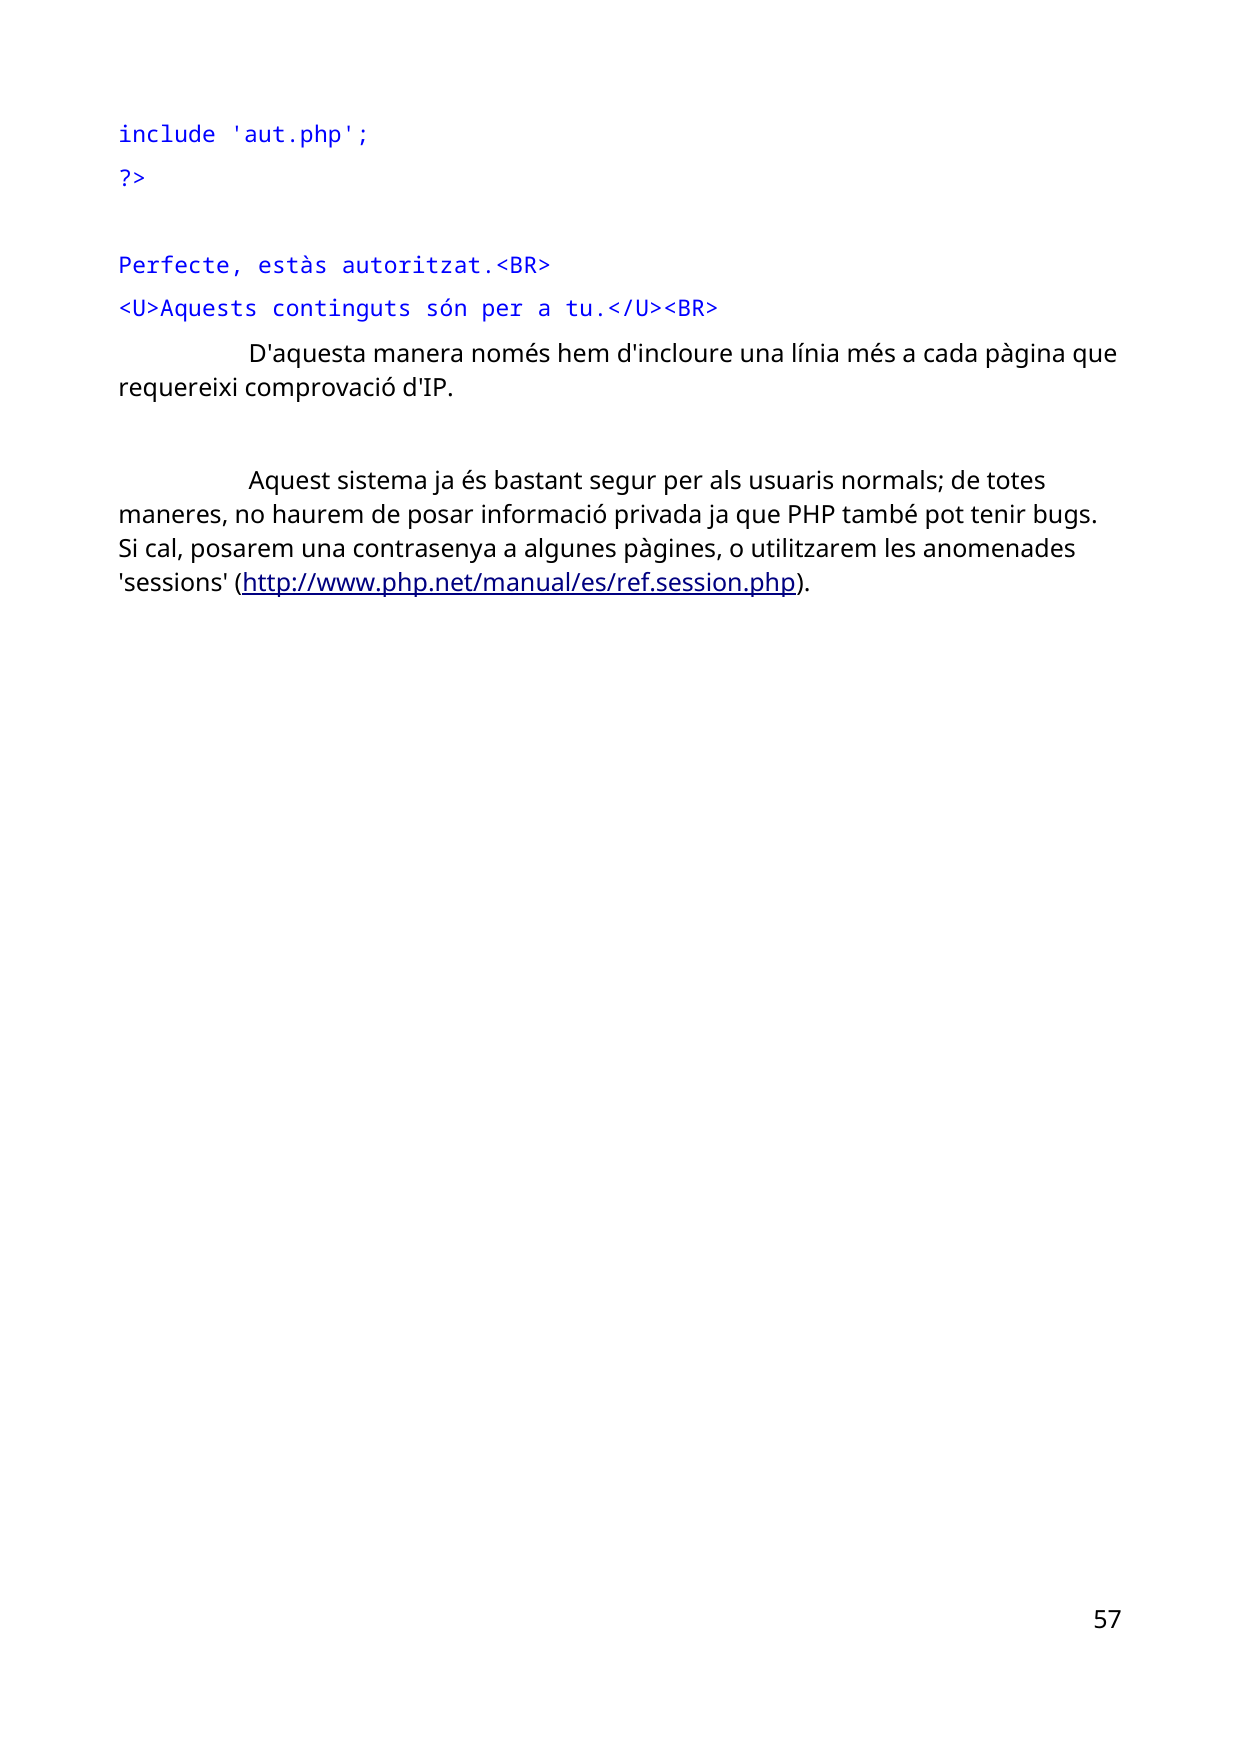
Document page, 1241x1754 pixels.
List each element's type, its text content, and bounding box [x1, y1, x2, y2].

text D'aquesta manera només hem d'incloure una línia més a cada pàgina que requereixi comprovació d'IP. [118, 336, 1122, 404]
text Aquest sistema ja és bastant segur per als usuaris normals; de totes maneres, no haurem de posar informació privada ja que PHP també pot tenir bugs. Si cal, posarem una contrasenya a algunes pàgines, o utilitzarem les anomenades 'sessions' (http://www.php.net/manual/es/ref.session.php). [118, 463, 1122, 598]
text <U>Aquests continguts són per a tu.</U><BR> [118, 292, 1122, 323]
text Perfecte, estàs autoritzat.<BR> [118, 249, 1122, 280]
text include 'aut.php'; [118, 118, 1122, 149]
text ?> [118, 162, 1122, 193]
